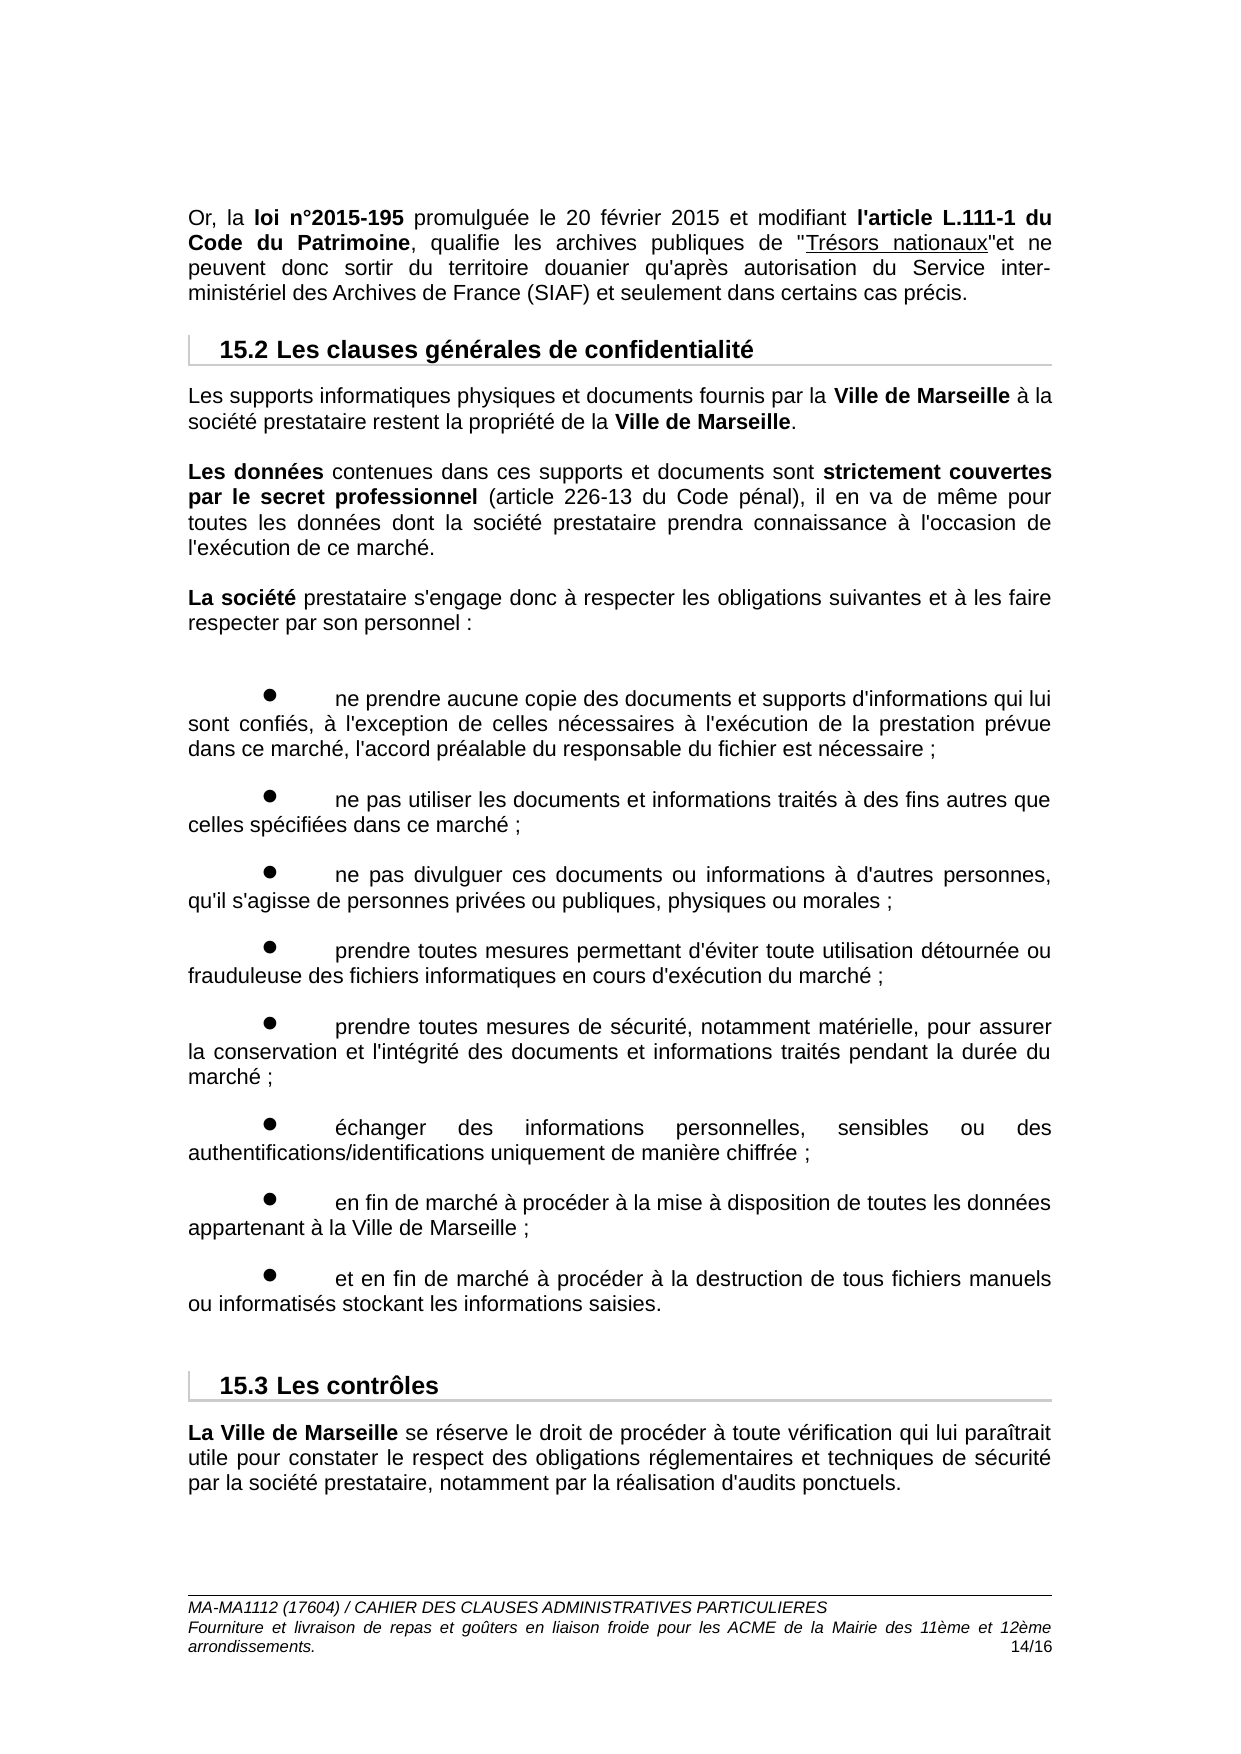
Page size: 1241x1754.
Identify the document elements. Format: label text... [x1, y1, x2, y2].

list et en fin de marché à procéder à la destruction de tous fichiers manuels ou informatisés stockant les informations saisies. [188, 1266, 1052, 1316]
list échanger des informations personnelles, sensibles ou des authentifications/identifications uniquement de manière chiffrée ; [188, 1114, 1052, 1165]
list ne pas divulguer ces documents ou informations à d'autres personnes, qu'il s'agisse de personnes privées ou publiques, physiques ou morales ; [188, 862, 1052, 913]
list ne prendre aucune copie des documents et supports d'informations qui lui sont confiés, à l'exception de celles nécessaires à l'exécution de la prestation prévue dans ce marché, l'accord préalable du responsable du fichier est nécessaire ; [188, 686, 1052, 762]
list en fin de marché à procéder à la mise à disposition de toutes les données appartenant à la Ville de Marseille ; [188, 1190, 1052, 1241]
list prendre toutes mesures de sécurité, notamment matérielle, pour assurer la conservation et l'intégrité des documents et informations traités pendant la durée du marché ; [188, 1014, 1052, 1089]
list prendre toutes mesures permettant d'éviter toute utilisation détournée ou frauduleuse des fichiers informatiques en cours d'exécution du marché ; [188, 938, 1052, 988]
text La Ville de Marseille se réserve le droit de procéder à toute vérification qui lui paraîtrait utile pour constater le respect des obligations réglementaires et techniques de sécurité par la société prestataire, notamment par la réalisation d'audits ponctuels. [188, 1419, 1052, 1495]
subtitle Les contrôles [190, 1371, 1052, 1399]
text Or, la loi n°2015-195 promulguée le 20 février 2015 et modifiant l'article L.111-1 du Code du Patrimoine, qualifie les archives publiques de "Trésors nationaux"et ne peuvent donc sortir du territoire douanier qu'après autorisation du Service inter-ministériel des Archives de France (SIAF) et seulement dans certains cas précis. [188, 204, 1052, 305]
text Les données contenues dans ces supports et documents sont strictement couvertes par le secret professionnel (article 226-13 du Code pénal), il en va de même pour toutes les données dont la société prestataire prendra connaissance à l'occasion de l'exécution de ce marché. [188, 459, 1052, 560]
text La société prestataire s'engage donc à respecter les obligations suivantes et à les faire respecter par son personnel : [188, 585, 1052, 636]
list ne pas utiliser les documents et informations traités à des fins autres que celles spécifiées dans ce marché ; [188, 787, 1052, 837]
text Les supports informatiques physiques et documents fournis par la Ville de Marseille à la société prestataire restent la propriété de la Ville de Marseille. [188, 383, 1052, 434]
subtitle Les clauses générales de confidentialité [190, 335, 1052, 364]
